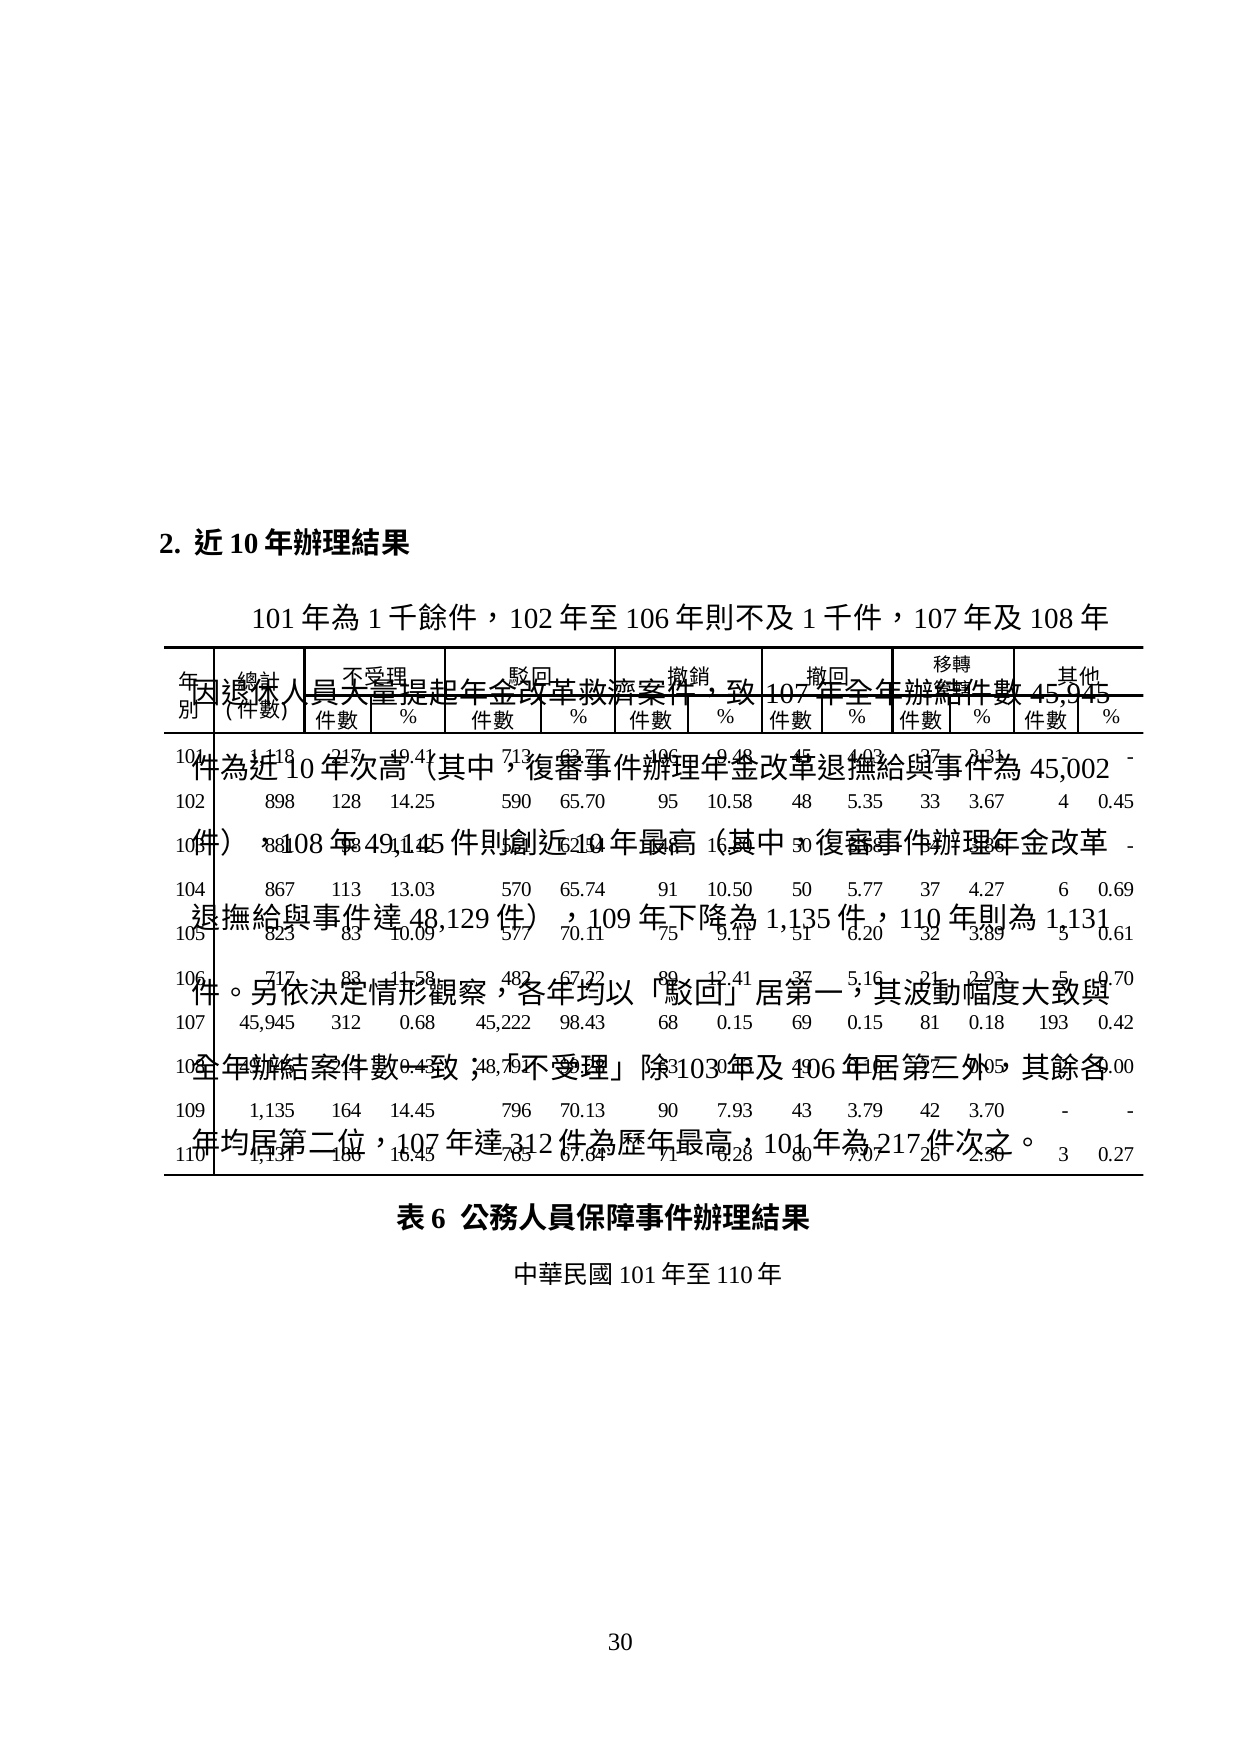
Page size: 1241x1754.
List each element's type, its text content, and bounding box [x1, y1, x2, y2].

text 101年為1千餘件，102年至106年則不及1千件，107年及108年因退休人員大量提起年金改革救濟案件，致107年全年辦結件數45,945件為近10年次高（其中，復審事件辦理年金改革退撫給與事件為45,002件），108年49,145件則創近10年最高（其中，復審事件辦理年金改革退撫給與事件達48,129件），109年下降為1,135件，110年則為1,131件。另依決定情形觀察，各年均以「駁回」居第一，其波動幅度大致與全年辦結案件數一致；「不受理」除103年及106年居第三外，其餘各年均居第二位，107年達312件為歷年最高，101年為217件次之。 [191, 572, 1110, 1172]
list 近10年辦理結果 [159, 497, 1110, 572]
text 表6 公務人員保障事件辦理結果 [191, 1172, 1110, 1247]
text 中華民國101年至110年 [191, 1247, 1110, 1285]
